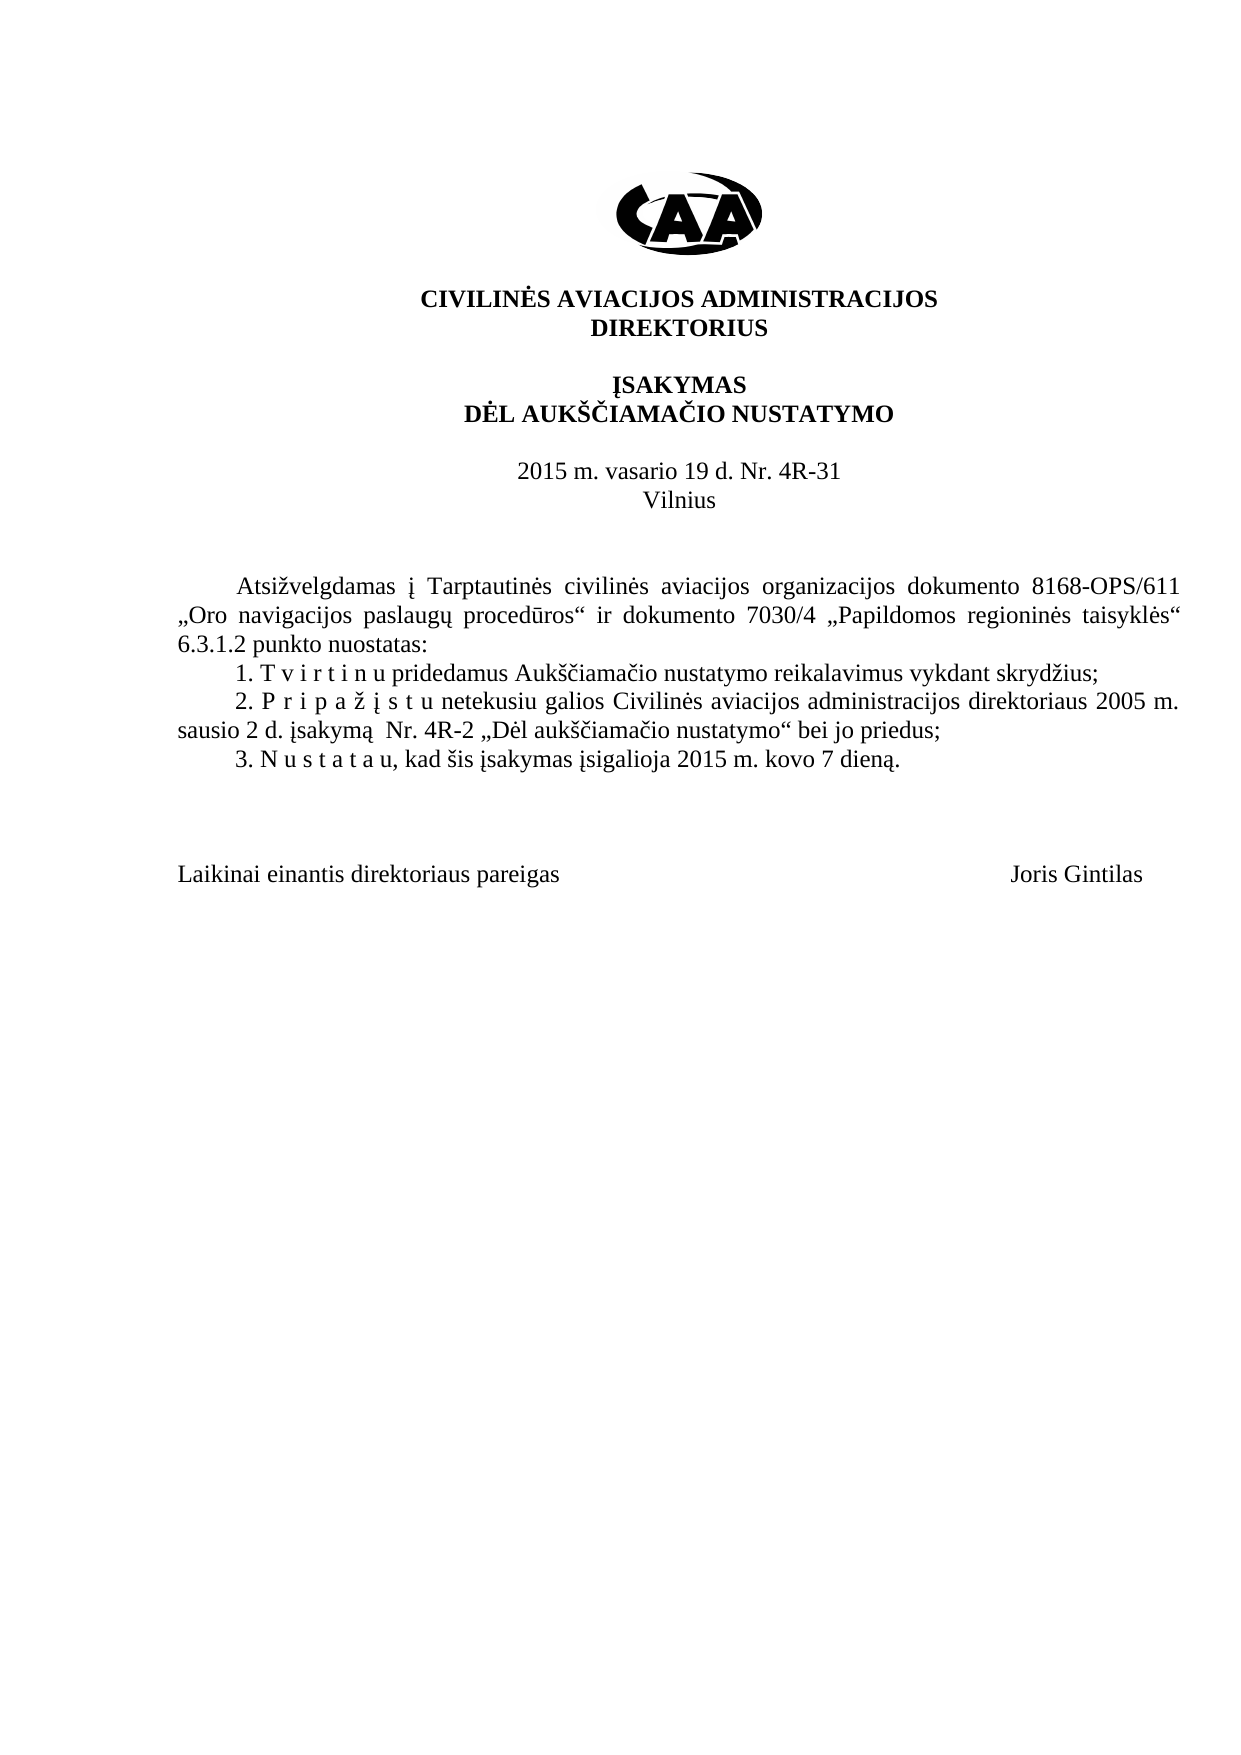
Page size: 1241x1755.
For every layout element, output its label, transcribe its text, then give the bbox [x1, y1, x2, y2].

text 2. P r i p a ž į s t u netekusiu galios Civilinės aviacijos administracijos direktoriaus 2005 m. sausio 2 d. įsakymą Nr. 4R-2 „Dėl aukščiamačio nustatymo“ bei jo priedus; [177, 686, 1181, 744]
text Laikinai einantis direktoriaus pareigas Joris Gintilas [177, 859, 1181, 888]
text Vilnius [177, 485, 1181, 514]
text DIREKTORIUS [177, 313, 1181, 341]
text CIVILINĖS AVIACIJOS ADMINISTRACIJOS [177, 284, 1181, 313]
text DĖL AUKŠČIAMAČIO NUSTATYMO [177, 399, 1181, 428]
text Atsižvelgdamas į Tarptautinės civilinės aviacijos organizacijos dokumento 8168-OPS/611 „Oro navigacijos paslaugų procedūros“ ir dokumento 7030/4 „Papildomos regioninės taisyklės“ 6.3.1.2 punkto nuostatas: [177, 571, 1181, 658]
text 1. T v i r t i n u pridedamus Aukščiamačio nustatymo reikalavimus vykdant skrydžius; [177, 658, 1181, 686]
text ĮSAKYMAS [177, 370, 1181, 399]
text 2015 m. vasario 19 d. Nr. 4R-31 [177, 456, 1181, 485]
text 3. N u s t a t a u, kad šis įsakymas įsigalioja 2015 m. kovo 7 dieną. [177, 744, 1181, 773]
